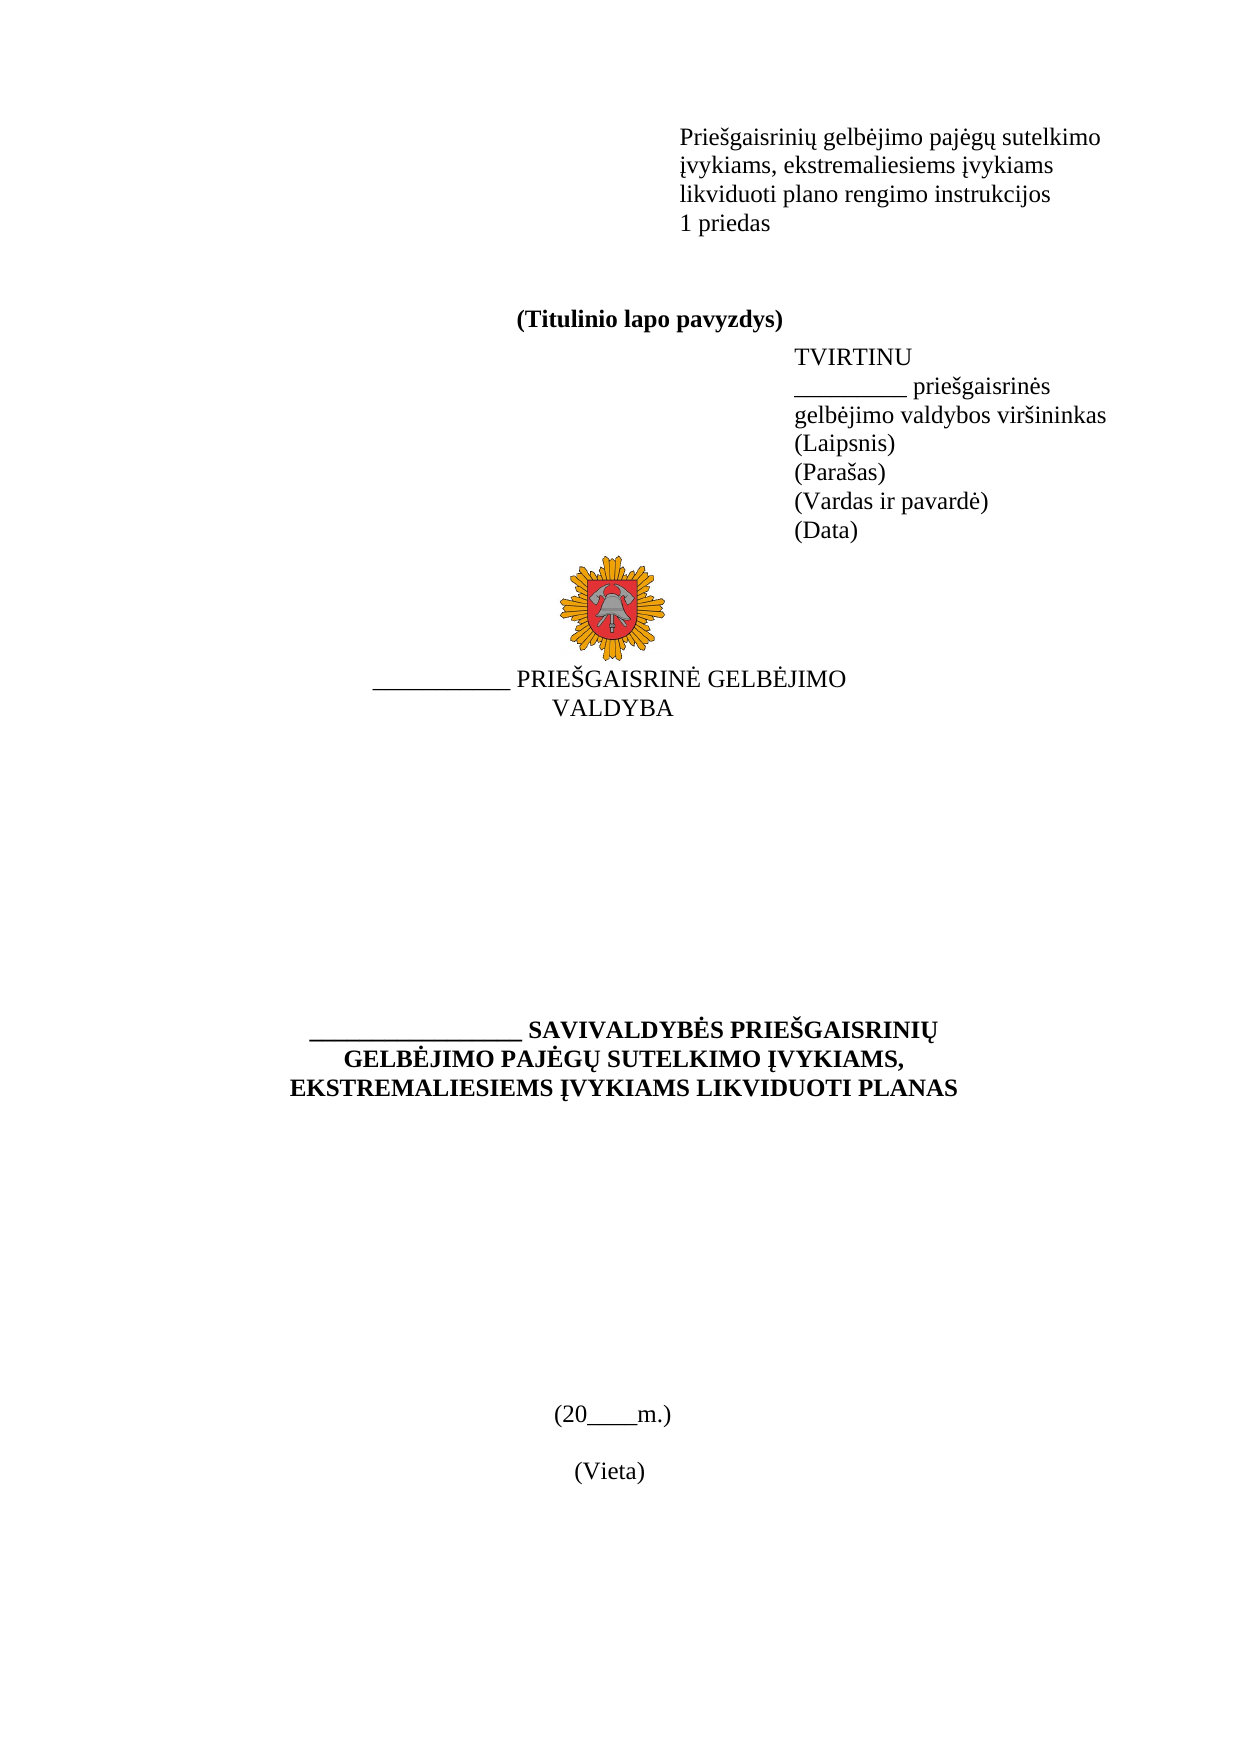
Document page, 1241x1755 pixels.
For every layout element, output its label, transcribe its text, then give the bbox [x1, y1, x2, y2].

table_cell ___________ PRIEŠGAISRINĖ GELBĖJIMO VALDYBA [243, 664, 982, 891]
table_header [159, 342, 243, 543]
table_cell _________________ SAVIVALDYBĖS PRIEŠGAISRINIŲ GELBĖJIMO PAJĖGŲ SUTELKIMO ĮVYKIAMS, EKSTREMALIESIEMS ĮVYKIAMS LIKVIDUOTI PLANAS (20____m.) (Vieta) [243, 891, 982, 1604]
table_cell [159, 544, 243, 1604]
text (Titulinio lapo pavyzdys) [148, 304, 1152, 333]
text įvykiams, ekstremaliesiems įvykiams [679, 151, 1152, 179]
table_cell [982, 891, 1133, 1604]
table_cell [243, 544, 982, 664]
table_header [243, 342, 783, 543]
text Priešgaisrinių gelbėjimo pajėgų sutelkimo [679, 122, 1152, 151]
table_cell [982, 544, 1133, 891]
text 1 priedas [679, 208, 1152, 237]
table_header TVIRTINU _________ priešgaisrinės gelbėjimo valdybos viršininkas (Laipsnis) (Parašas) (Vardas ir pavardė) (Data) [783, 342, 1133, 543]
text likviduoti plano rengimo instrukcijos [679, 179, 1152, 208]
